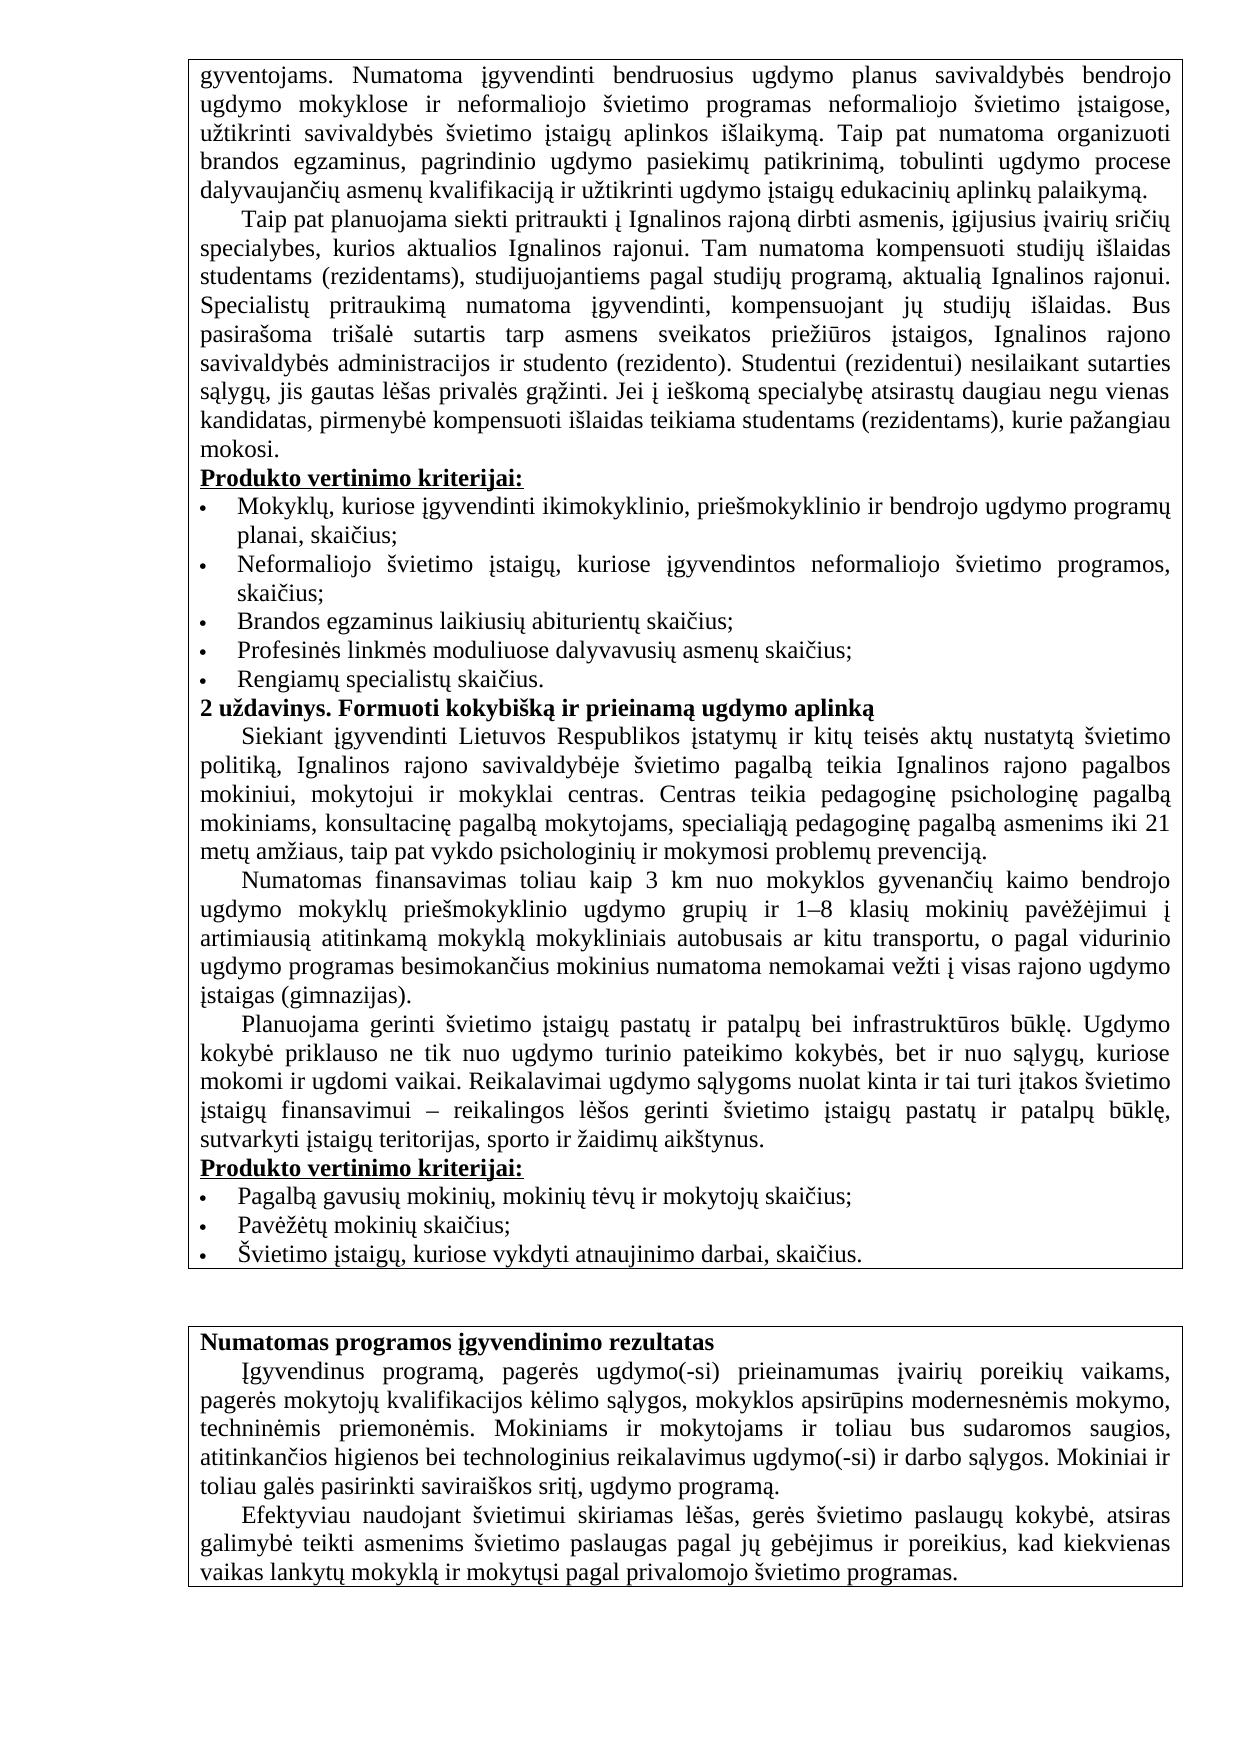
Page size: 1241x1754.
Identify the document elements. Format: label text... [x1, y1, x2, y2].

table_header Numatomas programos įgyvendinimo rezultatas Įgyvendinus programą, pagerės ugdymo(-si) prieinamumas įvairių poreikių vaikams, pagerės mokytojų kvalifikacijos kėlimo sąlygos, mokyklos apsirūpins modernesnėmis mokymo, techninėmis priemonėmis. Mokiniams ir mokytojams ir toliau bus sudaromos saugios, atitinkančios higienos bei technologinius reikalavimus ugdymo(-si) ir darbo sąlygos. Mokiniai ir toliau galės pasirinkti saviraiškos sritį, ugdymo programą. Efektyviau naudojant švietimui skiriamas lėšas, gerės švietimo paslaugų kokybė, atsiras galimybė teikti asmenims švietimo paslaugas pagal jų gebėjimus ir poreikius, kad kiekvienas vaikas lankytų mokyklą ir mokytųsi pagal privalomojo švietimo programas. [189, 1327, 1182, 1586]
table_cell gyventojams. Numatoma įgyvendinti bendruosius ugdymo planus savivaldybės bendrojo ugdymo mokyklose ir neformaliojo švietimo programas neformaliojo švietimo įstaigose, užtikrinti savivaldybės švietimo įstaigų aplinkos išlaikymą. Taip pat numatoma organizuoti brandos egzaminus, pagrindinio ugdymo pasiekimų patikrinimą, tobulinti ugdymo procese dalyvaujančių asmenų kvalifikaciją ir užtikrinti ugdymo įstaigų edukacinių aplinkų palaikymą. Taip pat planuojama siekti pritraukti į Ignalinos rajoną dirbti asmenis, įgijusius įvairių sričių specialybes, kurios aktualios Ignalinos rajonui. Tam numatoma kompensuoti studijų išlaidas studentams (rezidentams), studijuojantiems pagal studijų programą, aktualią Ignalinos rajonui. Specialistų pritraukimą numatoma įgyvendinti, kompensuojant jų studijų išlaidas. Bus pasirašoma trišalė sutartis tarp asmens sveikatos priežiūros įstaigos, Ignalinos rajono savivaldybės administracijos ir studento (rezidento). Studentui (rezidentui) nesilaikant sutarties sąlygų, jis gautas lėšas privalės grąžinti. Jei į ieškomą specialybę atsirastų daugiau negu vienas kandidatas, pirmenybė kompensuoti išlaidas teikiama studentams (rezidentams), kurie pažangiau mokosi. Produkto vertinimo kriterijai:  Mokyklų, kuriose įgyvendinti ikimokyklinio, priešmokyklinio ir bendrojo ugdymo programų planai, skaičius;  Neformaliojo švietimo įstaigų, kuriose įgyvendintos neformaliojo švietimo programos, skaičius;  Brandos egzaminus laikiusių abiturientų skaičius;  Profesinės linkmės moduliuose dalyvavusių asmenų skaičius;  Rengiamų specialistų skaičius. 2 uždavinys. Formuoti kokybišką ir prieinamą ugdymo aplinką Siekiant įgyvendinti Lietuvos Respublikos įstatymų ir kitų teisės aktų nustatytą švietimo politiką, Ignalinos rajono savivaldybėje švietimo pagalbą teikia Ignalinos rajono pagalbos mokiniui, mokytojui ir mokyklai centras. Centras teikia pedagoginę psichologinę pagalbą mokiniams, konsultacinę pagalbą mokytojams, specialiąją pedagoginę pagalbą asmenims iki 21 metų amžiaus, taip pat vykdo psichologinių ir mokymosi problemų prevenciją. Numatomas finansavimas toliau kaip 3 km nuo mokyklos gyvenančių kaimo bendrojo ugdymo mokyklų priešmokyklinio ugdymo grupių ir 1–8 klasių mokinių pavėžėjimui į artimiausią atitinkamą mokyklą mokykliniais autobusais ar kitu transportu, o pagal vidurinio ugdymo programas besimokančius mokinius numatoma nemokamai vežti į visas rajono ugdymo įstaigas (gimnazijas). Planuojama gerinti švietimo įstaigų pastatų ir patalpų bei infrastruktūros būklę. Ugdymo kokybė priklauso ne tik nuo ugdymo turinio pateikimo kokybės, bet ir nuo sąlygų, kuriose mokomi ir ugdomi vaikai. Reikalavimai ugdymo sąlygoms nuolat kinta ir tai turi įtakos švietimo įstaigų finansavimui – reikalingos lėšos gerinti švietimo įstaigų pastatų ir patalpų būklę, sutvarkyti įstaigų teritorijas, sporto ir žaidimų aikštynus. Produkto vertinimo kriterijai:  Pagalbą gavusių mokinių, mokinių tėvų ir mokytojų skaičius;  Pavėžėtų mokinių skaičius;  Švietimo įstaigų, kuriose vykdyti atnaujinimo darbai, skaičius. [189, 60, 1182, 1268]
